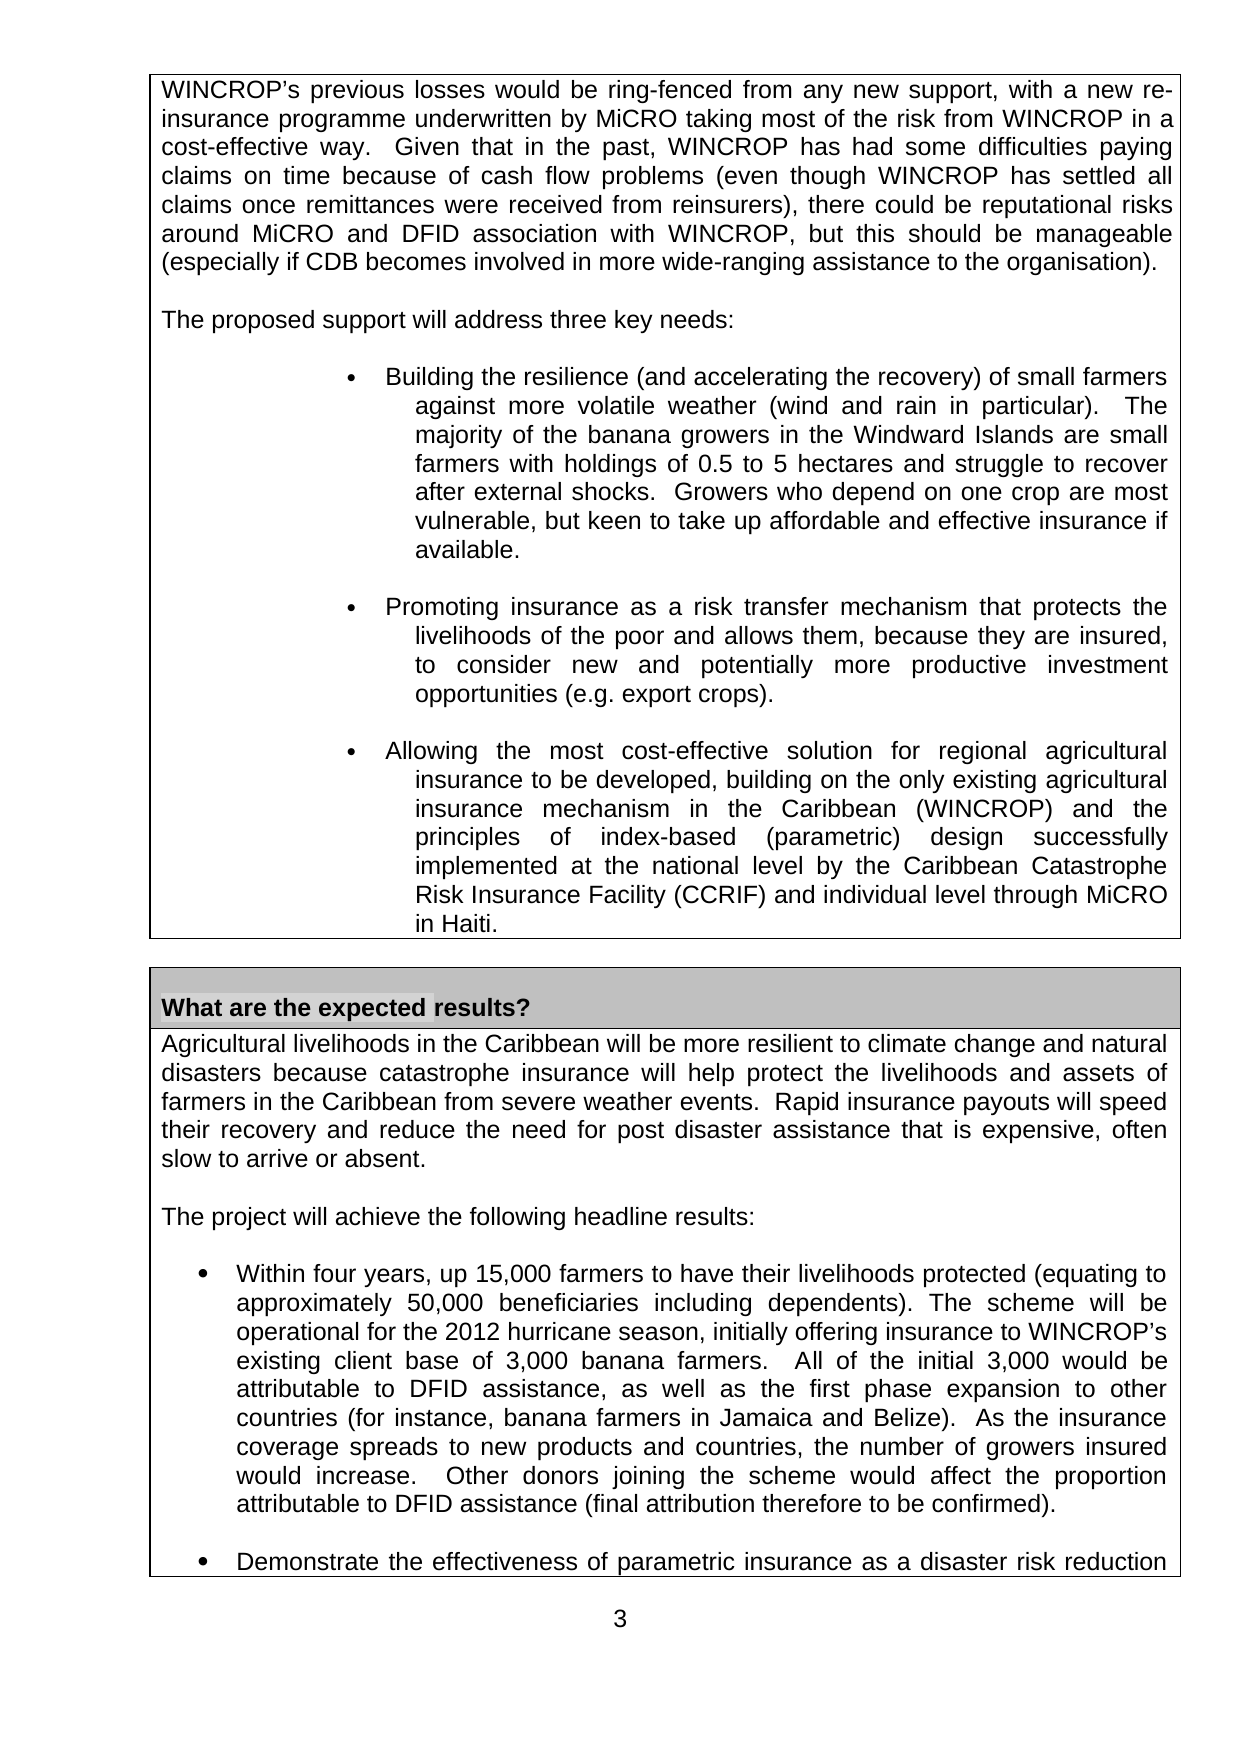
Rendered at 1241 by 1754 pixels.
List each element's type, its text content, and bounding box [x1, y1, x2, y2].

table_header What are the expected results? [151, 968, 1180, 1028]
table_cell WINCROP’s previous losses would be ring-fenced from any new support, with a new re-insurance programme underwritten by MiCRO taking most of the risk from WINCROP in a cost-effective way. Given that in the past, WINCROP has had some difficulties paying claims on time because of cash flow problems (even though WINCROP has settled all claims once remittances were received from reinsurers), there could be reputational risks around MiCRO and DFID association with WINCROP, but this should be manageable (especially if CDB becomes involved in more wide-ranging assistance to the organisation). The proposed support will address three key needs: Building the resilience (and accelerating the recovery) of small farmers against more volatile weather (wind and rain in particular). The majority of the banana growers in the Windward Islands are small farmers with holdings of 0.5 to 5 hectares and struggle to recover after external shocks. Growers who depend on one crop are most vulnerable, but keen to take up affordable and effective insurance if available. Promoting insurance as a risk transfer mechanism that protects the livelihoods of the poor and allows them, because they are insured, to consider new and potentially more productive investment opportunities (e.g. export crops). Allowing the most cost-effective solution for regional agricultural insurance to be developed, building on the only existing agricultural insurance mechanism in the Caribbean (WINCROP) and the principles of index-based (parametric) design successfully implemented at the national level by the Caribbean Catastrophe Risk Insurance Facility (CCRIF) and individual level through MiCRO in Haiti. [151, 75, 1180, 937]
table_cell Agricultural livelihoods in the Caribbean will be more resilient to climate change and natural disasters because catastrophe insurance will help protect the livelihoods and assets of farmers in the Caribbean from severe weather events. Rapid insurance payouts will speed their recovery and reduce the need for post disaster assistance that is expensive, often slow to arrive or absent. The project will achieve the following headline results: Within four years, up 15,000 farmers to have their livelihoods protected (equating to approximately 50,000 beneficiaries including dependents). The scheme will be operational for the 2012 hurricane season, initially offering insurance to WINCROP’s existing client base of 3,000 banana farmers. All of the initial 3,000 would be attributable to DFID assistance, as well as the first phase expansion to other countries (for instance, banana farmers in Jamaica and Belize). As the insurance coverage spreads to new products and countries, the number of growers insured would increase. Other donors joining the scheme would affect the proportion attributable to DFID assistance (final attribution therefore to be confirmed). Demonstrate the effectiveness of parametric insurance as a disaster risk reduction [151, 1029, 1180, 1576]
